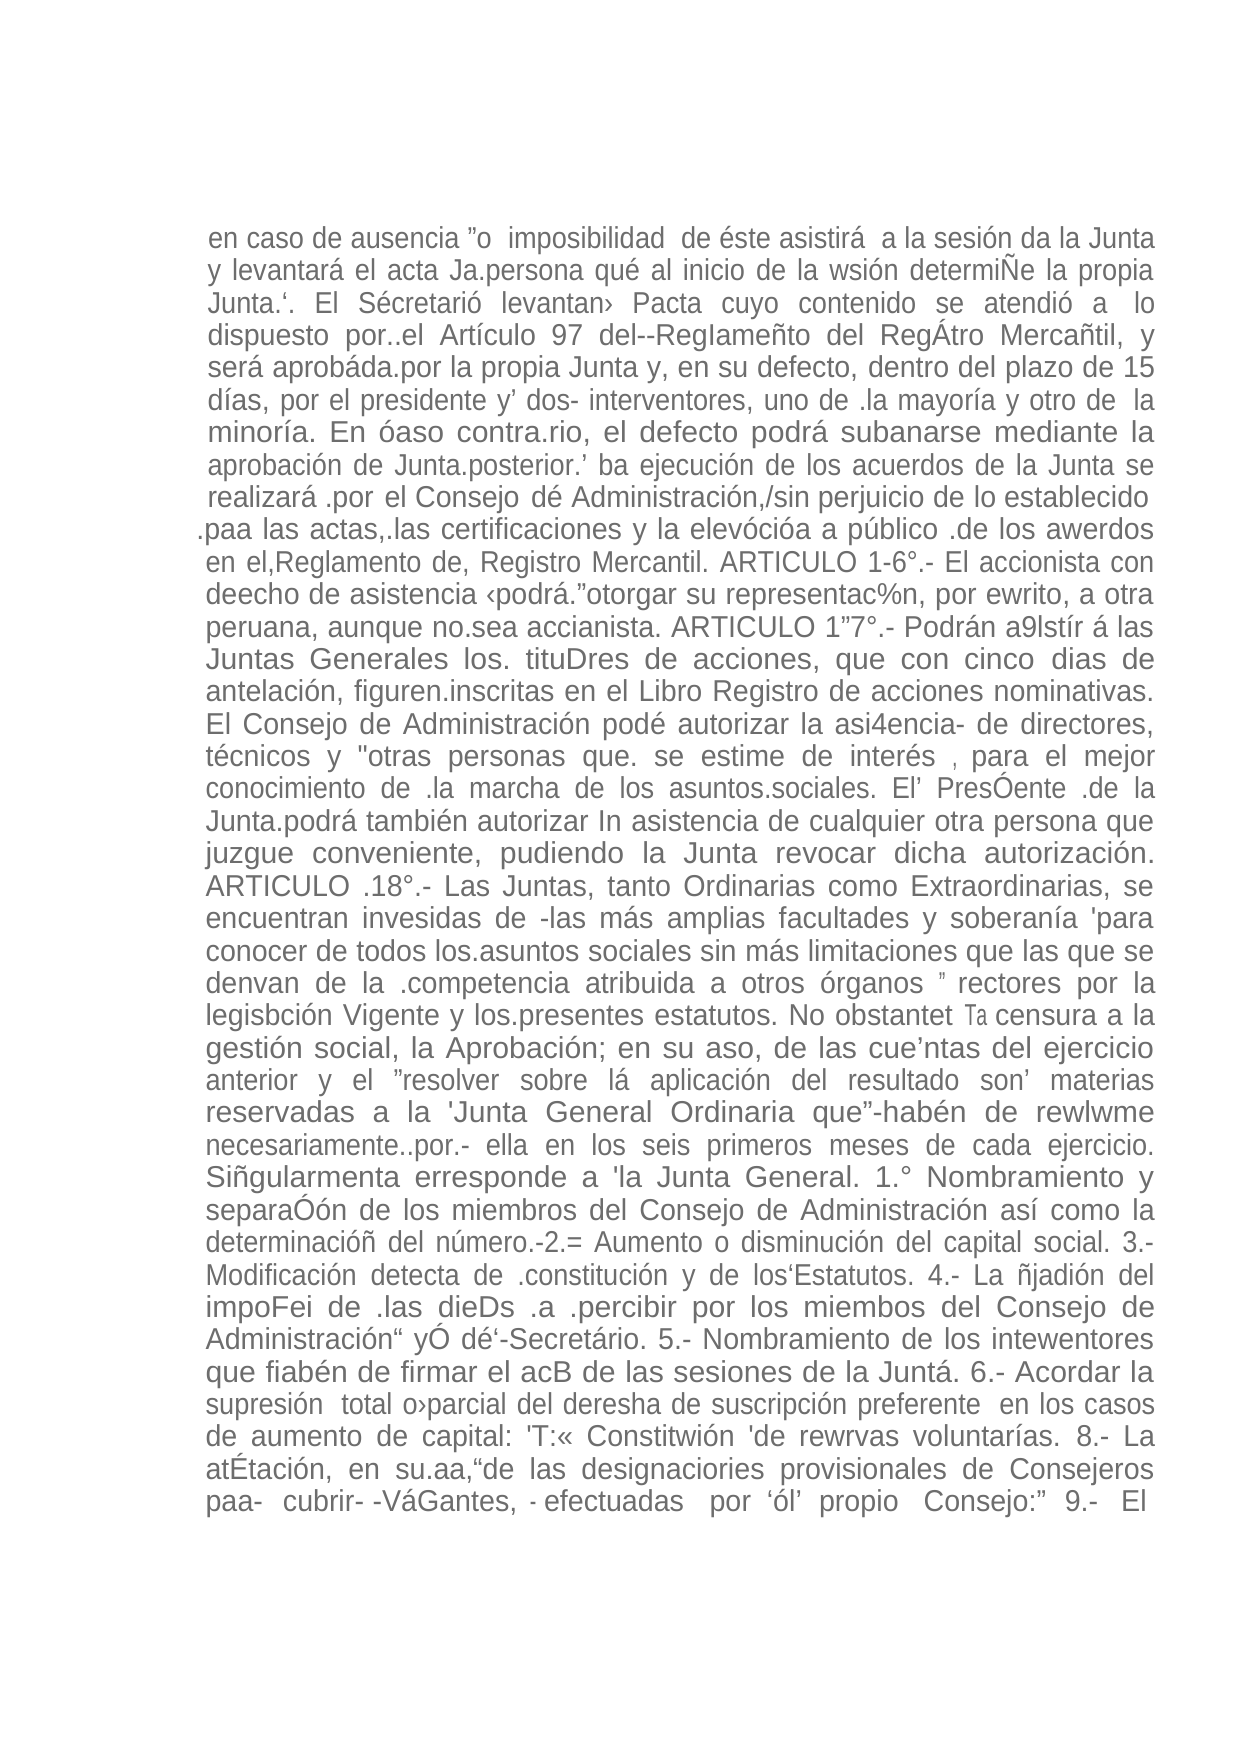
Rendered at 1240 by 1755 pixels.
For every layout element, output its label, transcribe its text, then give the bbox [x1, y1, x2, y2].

text en caso de ausencia ”o imposibilidad de éste asistirá a la sesión da la Junta y levantará el acta Ja.persona qué al inicio de la wsión determiÑe la propia Junta.‘. El Sécretarió levantan› Pacta cuyo contenido se atendió a lo dispuesto por..el Artículo 97 del--RegIameñto del RegÁtro Mercañtil, y será aprobáda.por la propia Junta y, en su defecto, dentro del plazo de 15 días, por el presidente y’ dos- interventores, uno de .la mayoría y otro de la minoría. En óaso contra.rio, el defecto podrá subanarse mediante la aprobación de Junta.posterior.’ ba ejecución de los acuerdos de la Junta se realizará .por el Consejo dé Administración,/sin perjuicio de lo establecido [207, 222, 1155, 514]
text .paa las actas,.las certificaciones y la elevócióa a público .de los awerdos en el,Reglamento de, Registro Mercantil. ARTICULO 1-6°.- El accionista con deecho de asistencia ‹podrá.”otorgar su representac%n, por ewrito, a otra peruana, aunque no.sea accianista. ARTICULO 1”7°.- Podrán a9lstír á las Juntas Generales los. tituDres de acciones, que con cinco dias de antelación, figuren.inscritas en el Libro Registro de acciones nominativas. El Consejo de Administración podé autorizar la asi4encia- de directores, técnicos y "otras personas que. se estime de interés , para el mejor conocimiento de .la marcha de los asuntos.sociales. El’ PresÓente .de la Junta.podrá también autorizar In asistencia de cualquier otra persona que juzgue conveniente, pudiendo la Junta revocar dicha autorización. ARTICULO .18°.- Las Juntas, tanto Ordinarias como Extraordinarias, se encuentran invesidas de -las más amplias facultades y soberanía 'para conocer de todos los.asuntos sociales sin más limitaciones que las que se denvan de la .competencia atribuida a otros órganos ” rectores por la legisbción Vigente y los.presentes estatutos. No obstantet Ta censura a la gestión social, la Aprobación; en su aso, de las cue’ntas del ejercicio anterior y el ”resolver sobre lá aplicación del resultado son’ materias reservadas a la 'Junta General Ordinaria que”-habén de rewlwme necesariamente..por.- ella en los seis primeros meses de cada ejercicio. Siñgularmenta erresponde a 'la Junta General. 1.° Nombramiento y separaÓón de los miembros del Consejo de Administración así como la determinacióñ del número.-2.= Aumento o disminución del capital social. 3.- Modificación detecta de .constitución y de los‘Estatutos. 4.- La ñjadión del impoFei de .las dieDs .a .percibir por los miembos del Consejo de Administración“ yÓ dé‘-Secretário. 5.- Nombramiento de los intewentores que fiabén de firmar el acB de las sesiones de la Juntá. 6.- Acordar la supresión total o›parcial del deresha de suscripción preferente en los casos de aumento de capital: 'T:« Constitwión 'de rewrvas voluntarías. 8.- La atÉtación, en su.aa,“de las designaciories provisionales de Consejeros paa- cubrir- -VáGantes, - efectuadas por ‘ól’ propio Consejo:” 9.- El [196, 514, 1155, 1518]
